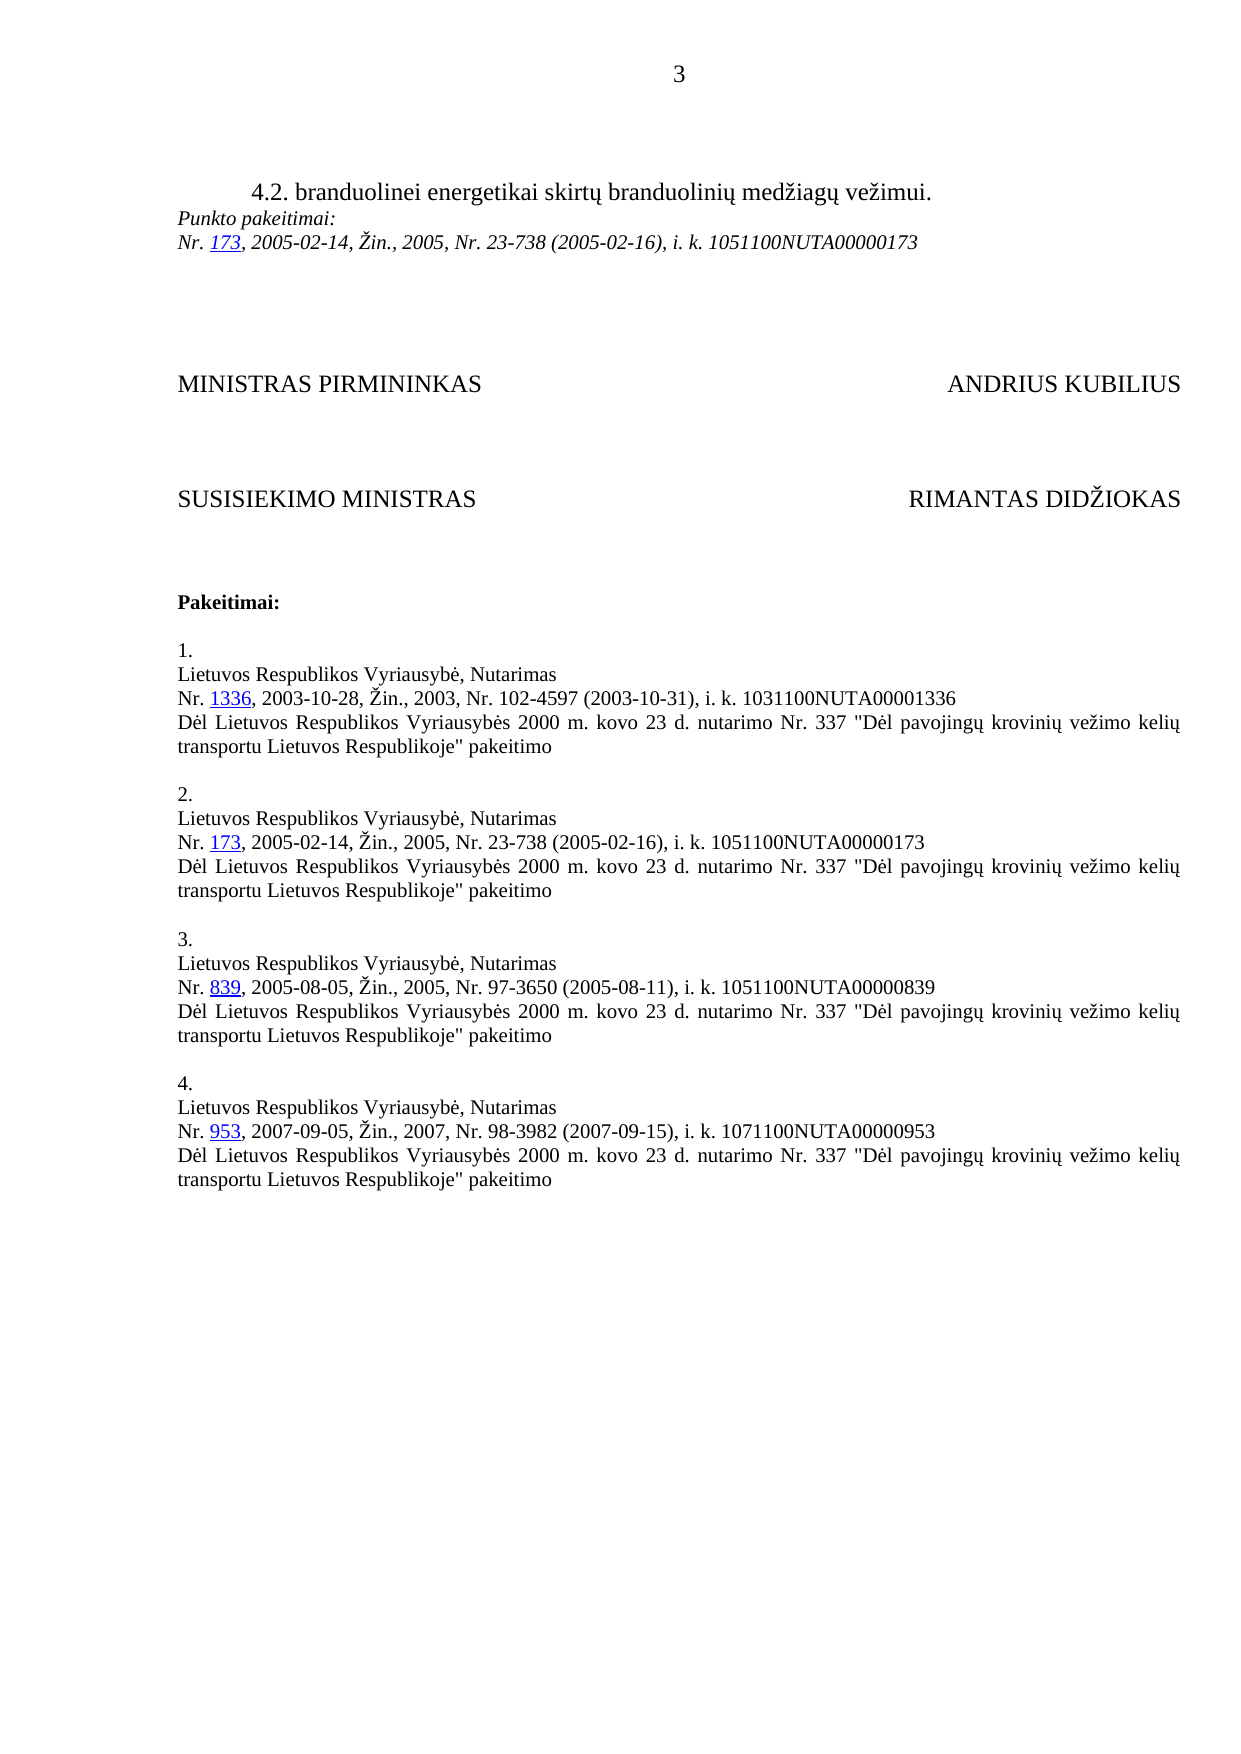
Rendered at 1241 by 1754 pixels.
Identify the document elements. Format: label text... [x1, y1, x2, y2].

text Lietuvos Respublikos Vyriausybė, Nutarimas [177, 951, 1181, 975]
text Punkto pakeitimai: [177, 206, 1181, 230]
text Susisiekimo ministras Rimantas Didžiokas [177, 484, 1181, 513]
text Dėl Lietuvos Respublikos Vyriausybės 2000 m. kovo 23 d. nutarimo Nr. 337 "Dėl pavojingų krovinių vežimo kelių transportu Lietuvos Respublikoje" pakeitimo [177, 1143, 1181, 1191]
text 2. [177, 782, 1181, 806]
text Nr. 953, 2007-09-05, Žin., 2007, Nr. 98-3982 (2007-09-15), i. k. 1071100NUTA00000953 [177, 1119, 1181, 1143]
text Ministras Pirmininkas Andrius Kubilius [177, 369, 1181, 398]
text Lietuvos Respublikos Vyriausybė, Nutarimas [177, 662, 1181, 686]
text Dėl Lietuvos Respublikos Vyriausybės 2000 m. kovo 23 d. nutarimo Nr. 337 "Dėl pavojingų krovinių vežimo kelių transportu Lietuvos Respublikoje" pakeitimo [177, 854, 1181, 902]
text 4.2. branduolinei energetikai skirtų branduolinių medžiagų vežimui. [177, 177, 1181, 206]
text Nr. 839, 2005-08-05, Žin., 2005, Nr. 97-3650 (2005-08-11), i. k. 1051100NUTA00000839 [177, 975, 1181, 999]
text Nr. 1336, 2003-10-28, Žin., 2003, Nr. 102-4597 (2003-10-31), i. k. 1031100NUTA00001336 [177, 686, 1181, 710]
text 1. [177, 638, 1181, 662]
text Lietuvos Respublikos Vyriausybė, Nutarimas [177, 806, 1181, 830]
text Dėl Lietuvos Respublikos Vyriausybės 2000 m. kovo 23 d. nutarimo Nr. 337 "Dėl pavojingų krovinių vežimo kelių transportu Lietuvos Respublikoje" pakeitimo [177, 710, 1181, 758]
text 3. [177, 927, 1181, 951]
text Lietuvos Respublikos Vyriausybė, Nutarimas [177, 1095, 1181, 1119]
text 4. [177, 1071, 1181, 1095]
text Dėl Lietuvos Respublikos Vyriausybės 2000 m. kovo 23 d. nutarimo Nr. 337 "Dėl pavojingų krovinių vežimo kelių transportu Lietuvos Respublikoje" pakeitimo [177, 999, 1181, 1047]
text Pakeitimai: [177, 590, 1181, 614]
text Nr. 173, 2005-02-14, Žin., 2005, Nr. 23-738 (2005-02-16), i. k. 1051100NUTA00000173 [177, 830, 1181, 854]
text Nr. 173, 2005-02-14, Žin., 2005, Nr. 23-738 (2005-02-16), i. k. 1051100NUTA00000173 [177, 230, 1181, 254]
